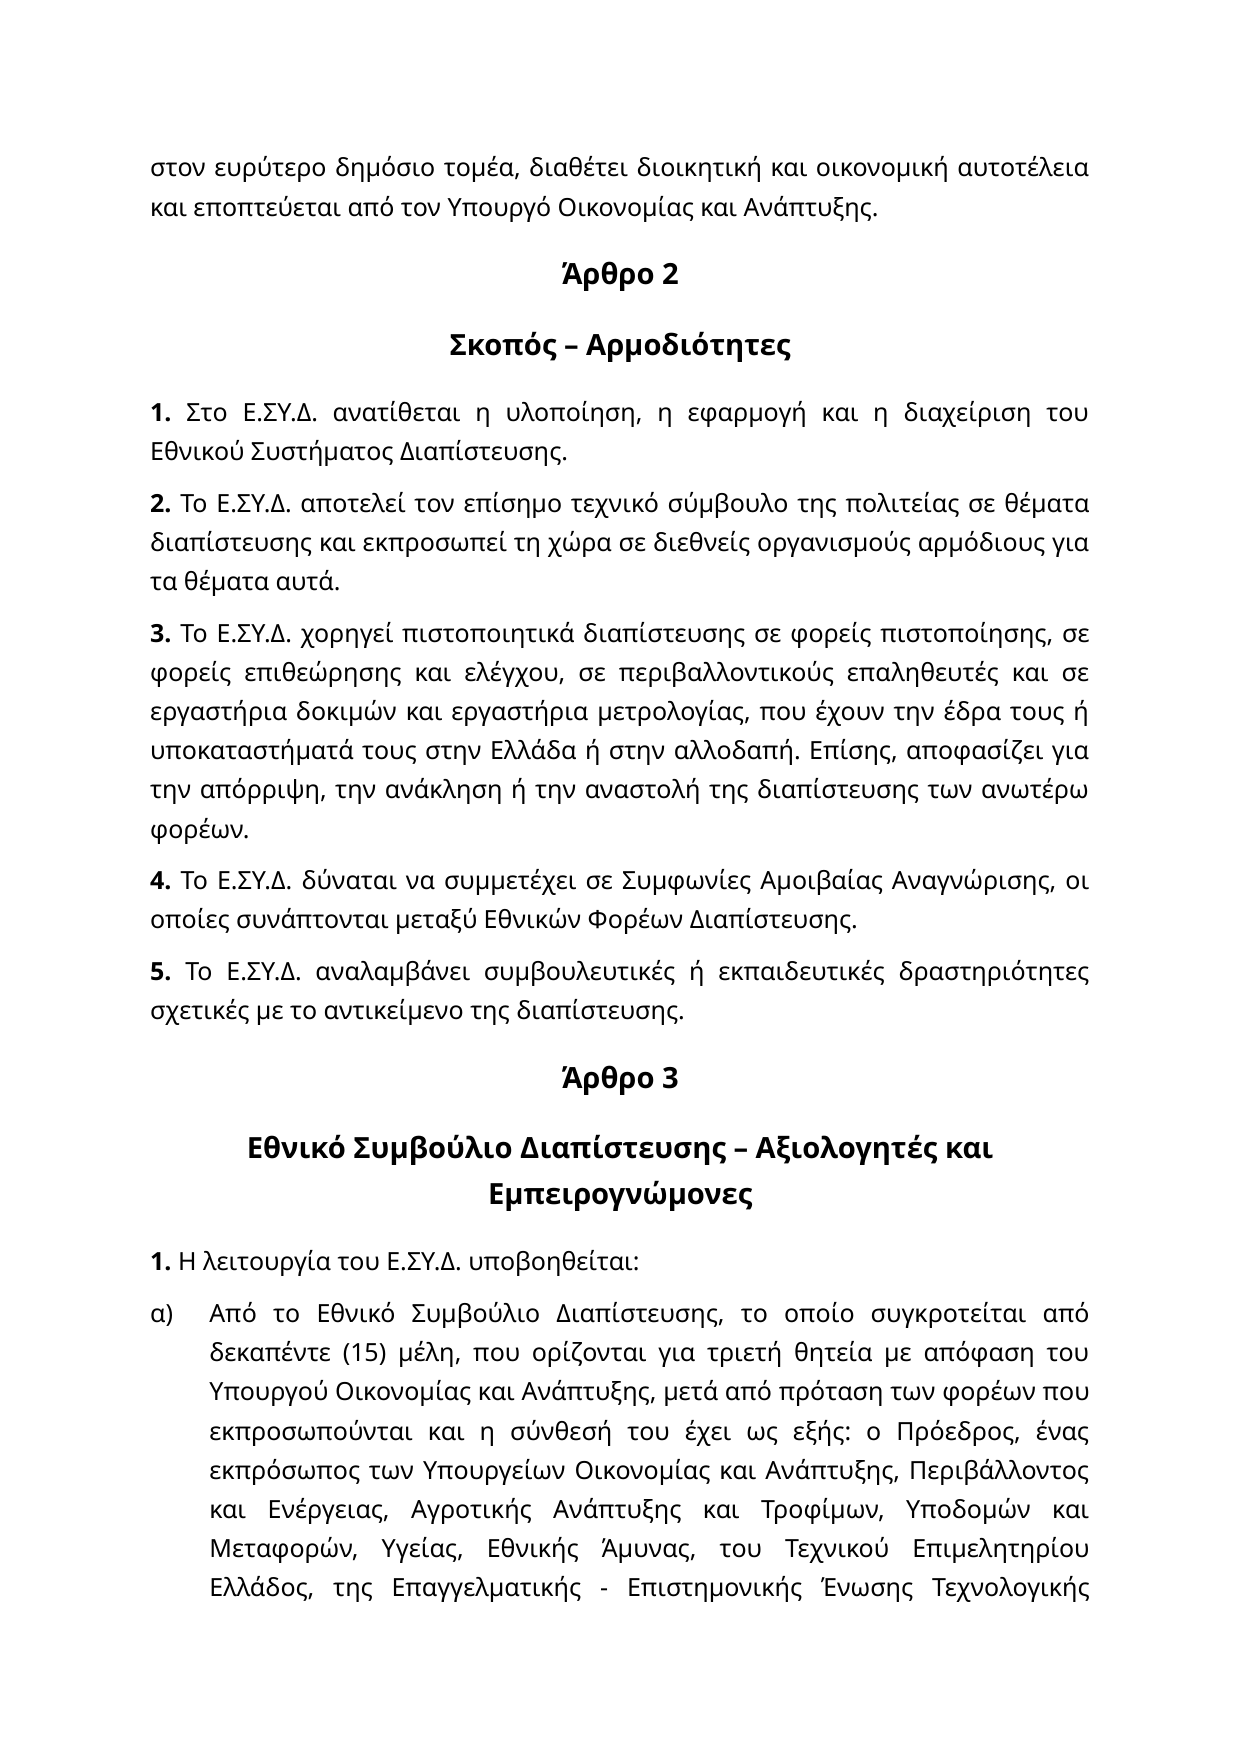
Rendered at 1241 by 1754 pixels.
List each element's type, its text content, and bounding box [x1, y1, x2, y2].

text 1. Η λειτουργία του Ε.ΣΥ.Δ. υποβοηθείται: [150, 1244, 1090, 1278]
subtitle Σκοπός – Αρμοδιότητες [150, 324, 1090, 364]
text 1. Στο Ε.ΣΥ.Δ. ανατίθεται η υλοποίηση, η εφαρμογή και η διαχείριση του Εθνικού Συστήματος Διαπίστευσης. [150, 394, 1090, 468]
subtitle Άρθρο 3 [150, 1057, 1090, 1097]
list α) Από το Εθνικό Συμβούλιο Διαπίστευσης, το οποίο συγκροτείται από δεκαπέντε (15) μέλη, που ορίζονται για τριετή θητεία με απόφαση του Υπουργού Οικονομίας και Ανάπτυξης, μετά από πρόταση των φορέων που εκπροσωπούνται και η σύνθεσή του έχει ως εξής: ο Πρόεδρος, ένας εκπρόσωπος των Υπουργείων Οικονομίας και Ανάπτυξης, Περιβάλλοντος και Ενέργειας, Αγροτικής Ανάπτυξης και Τροφίμων, Υποδομών και Μεταφορών, Υγείας, Εθνικής Άμυνας, του Τεχνικού Επιμελητηρίου Ελλάδος, της Επαγγελματικής - Επιστημονικής Ένωσης Τεχνολογικής [150, 1296, 1090, 1604]
text 2. Το Ε.ΣΥ.Δ. αποτελεί τον επίσημο τεχνικό σύμβουλο της πολιτείας σε θέματα διαπίστευσης και εκπροσωπεί τη χώρα σε διεθνείς οργανισμούς αρμόδιους για τα θέματα αυτά. [150, 485, 1090, 598]
text 4. Το Ε.ΣΥ.Δ. δύναται να συμμετέχει σε Συμφωνίες Αμοιβαίας Αναγνώρισης, οι οποίες συνάπτονται μεταξύ Εθνικών Φορέων Διαπίστευσης. [150, 863, 1090, 936]
text 5. Το Ε.ΣΥ.Δ. αναλαμβάνει συμβουλευτικές ή εκπαιδευτικές δραστηριότητες σχετικές με το αντικείμενο της διαπίστευσης. [150, 954, 1090, 1027]
text στον ευρύτερο δημόσιο τομέα, διαθέτει διοικητική και οικονομική αυτοτέλεια και εποπτεύεται από τον Υπουργό Οικονομίας και Ανάπτυξης. [150, 150, 1090, 223]
subtitle Εθνικό Συμβούλιο Διαπίστευσης – Αξιολογητές και Εμπειρογνώμονες [150, 1128, 1090, 1213]
text 3. Το Ε.ΣΥ.Δ. χορηγεί πιστοποιητικά διαπίστευσης σε φορείς πιστοποίησης, σε φορείς επιθεώρησης και ελέγχου, σε περιβαλλοντικούς επαληθευτές και σε εργαστήρια δοκιμών και εργαστήρια μετρολογίας, που έχουν την έδρα τους ή υποκαταστήματά τους στην Ελλάδα ή στην αλλοδαπή. Επίσης, αποφασίζει για την απόρριψη, την ανάκληση ή την αναστολή της διαπίστευσης των ανωτέρω φορέων. [150, 615, 1090, 845]
subtitle Άρθρο 2 [150, 253, 1090, 293]
